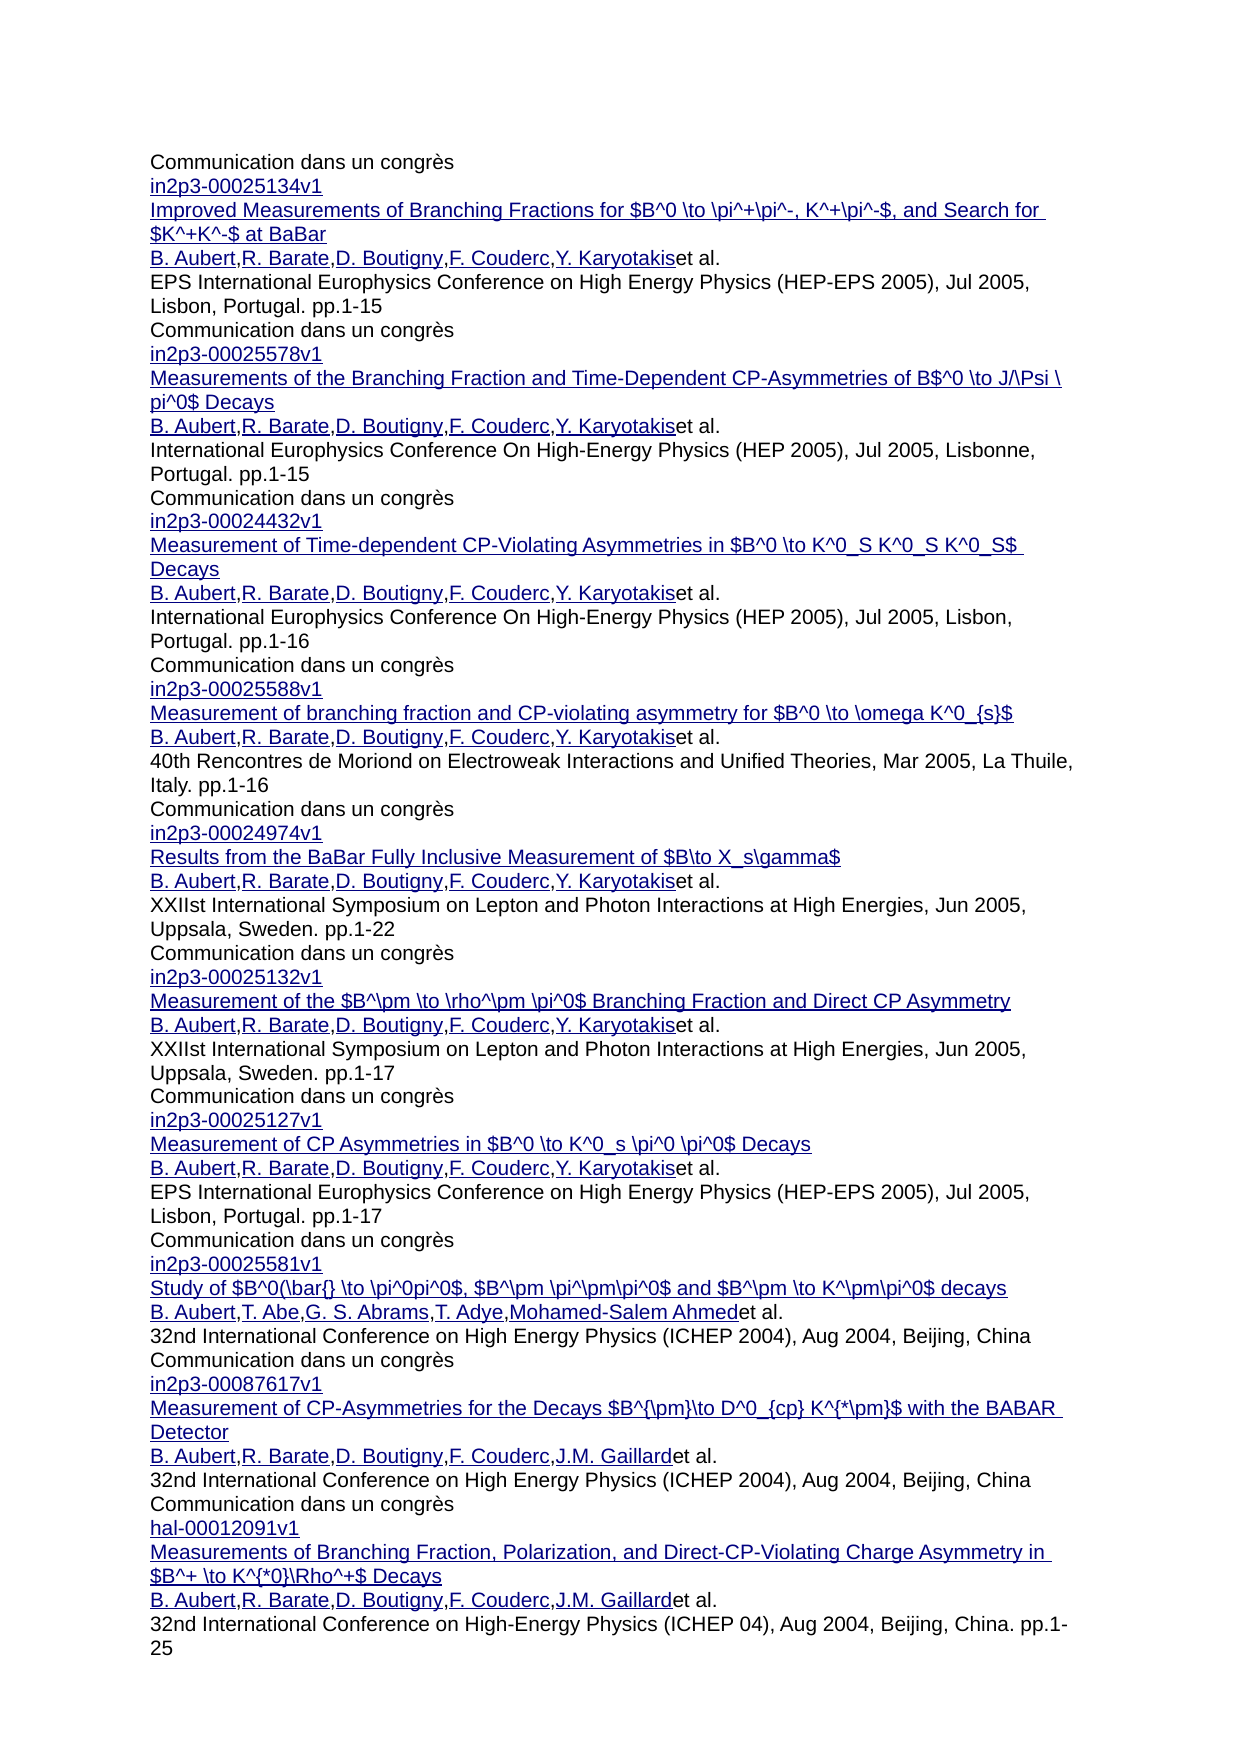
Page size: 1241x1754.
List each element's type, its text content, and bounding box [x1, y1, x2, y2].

table_cell Measurement of branching fraction and CP-violating asymmetry for $B^0 \to \omega K^0_{s}$ B. Aubert,R. Barate,D. Boutigny,F. Couderc,Y. Karyotakiset al. 40th Rencontres de Moriond on Electroweak Interactions and Unified Theories, Mar 2005, La Thuile, Italy. pp.1-16 Communication dans un congrès in2p3-00024974v1 [150, 701, 1090, 845]
table_cell Measurement of CP Asymmetries in $B^0 \to K^0_s \pi^0 \pi^0$ Decays B. Aubert,R. Barate,D. Boutigny,F. Couderc,Y. Karyotakiset al. EPS International Europhysics Conference on High Energy Physics (HEP-EPS 2005), Jul 2005, Lisbon, Portugal. pp.1-17 Communication dans un congrès in2p3-00025581v1 [150, 1132, 1090, 1276]
table_cell Measurements of the Branching Fraction and Time-Dependent CP-Asymmetries of B$^0 \to J/\Psi \pi^0$ Decays B. Aubert,R. Barate,D. Boutigny,F. Couderc,Y. Karyotakiset al. International Europhysics Conference On High-Energy Physics (HEP 2005), Jul 2005, Lisbonne, Portugal. pp.1-15 Communication dans un congrès in2p3-00024432v1 [150, 366, 1090, 533]
table_cell Measurement of Time-dependent CP-Violating Asymmetries in $B^0 \to K^0_S K^0_S K^0_S$ Decays B. Aubert,R. Barate,D. Boutigny,F. Couderc,Y. Karyotakiset al. International Europhysics Conference On High-Energy Physics (HEP 2005), Jul 2005, Lisbon, Portugal. pp.1-16 Communication dans un congrès in2p3-00025588v1 [150, 533, 1090, 701]
table_cell Study of $B^0(\bar{} \to \pi^0pi^0$, $B^\pm \pi^\pm\pi^0$ and $B^\pm \to K^\pm\pi^0$ decays B. Aubert,T. Abe,G. S. Abrams,T. Adye,Mohamed-Salem Ahmedet al. 32nd International Conference on High Energy Physics (ICHEP 2004), Aug 2004, Beijing, China Communication dans un congrès in2p3-00087617v1 [150, 1276, 1090, 1396]
table_cell Measurements of Branching Fraction, Polarization, and Direct-CP-Violating Charge Asymmetry in $B^+ \to K^{*0}\Rho^+$ Decays B. Aubert,R. Barate,D. Boutigny,F. Couderc,J.M. Gaillardet al. 32nd International Conference on High-Energy Physics (ICHEP 04), Aug 2004, Beijing, China. pp.1-25 [150, 1540, 1090, 1659]
table_cell Measurement of the $B^\pm \to \rho^\pm \pi^0$ Branching Fraction and Direct CP Asymmetry B. Aubert,R. Barate,D. Boutigny,F. Couderc,Y. Karyotakiset al. XXIIst International Symposium on Lepton and Photon Interactions at High Energies, Jun 2005, Uppsala, Sweden. pp.1-17 Communication dans un congrès in2p3-00025127v1 [150, 989, 1090, 1132]
table_cell Improved Measurements of Branching Fractions for $B^0 \to \pi^+\pi^-, K^+\pi^-$, and Search for $K^+K^-$ at BaBar B. Aubert,R. Barate,D. Boutigny,F. Couderc,Y. Karyotakiset al. EPS International Europhysics Conference on High Energy Physics (HEP-EPS 2005), Jul 2005, Lisbon, Portugal. pp.1-15 Communication dans un congrès in2p3-00025578v1 [150, 198, 1090, 366]
table_cell Communication dans un congrès in2p3-00025134v1 [150, 150, 1090, 198]
table_cell Results from the BaBar Fully Inclusive Measurement of $B\to X_s\gamma$ B. Aubert,R. Barate,D. Boutigny,F. Couderc,Y. Karyotakiset al. XXIIst International Symposium on Lepton and Photon Interactions at High Energies, Jun 2005, Uppsala, Sweden. pp.1-22 Communication dans un congrès in2p3-00025132v1 [150, 845, 1090, 988]
table_cell Measurement of CP-Asymmetries for the Decays $B^{\pm}\to D^0_{cp} K^{*\pm}$ with the BABAR Detector B. Aubert,R. Barate,D. Boutigny,F. Couderc,J.M. Gaillardet al. 32nd International Conference on High Energy Physics (ICHEP 2004), Aug 2004, Beijing, China Communication dans un congrès hal-00012091v1 [150, 1396, 1090, 1539]
